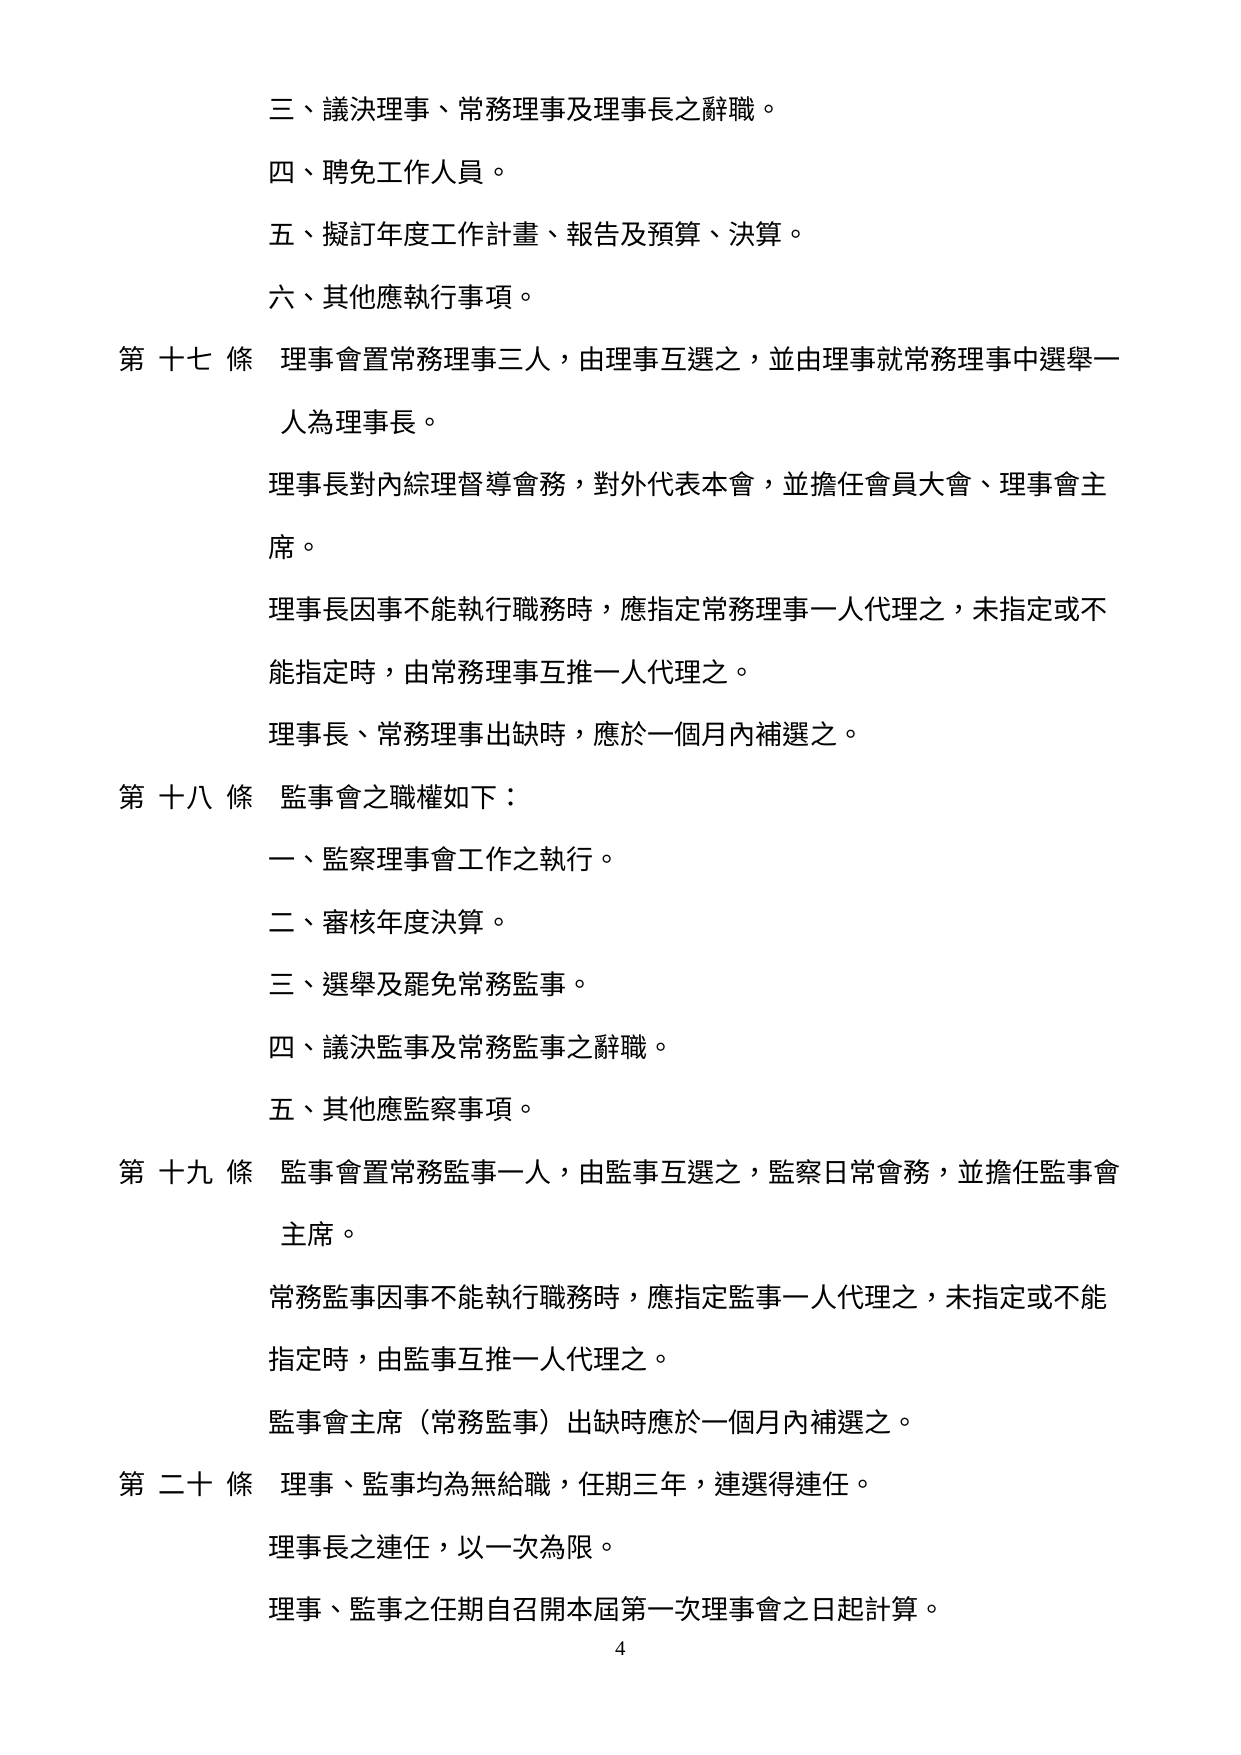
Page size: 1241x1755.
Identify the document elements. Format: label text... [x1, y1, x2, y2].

text 四、聘免工作人員。 [268, 129, 1122, 191]
text 第 十八 條 監事會之職權如下： [118, 754, 1122, 816]
text 四、議決監事及常務監事之辭職。 [268, 1004, 1122, 1066]
text 第 十九 條 監事會置常務監事一人，由監事互選之，監察日常會務，並擔任監事會主席。 [118, 1129, 1122, 1254]
text 二、審核年度決算。 [268, 879, 1122, 941]
text 理事長因事不能執行職務時，應指定常務理事一人代理之，未指定或不能指定時，由常務理事互推一人代理之。 [268, 566, 1122, 691]
text 理事長對內綜理督導會務，對外代表本會，並擔任會員大會、理事會主席。 [268, 441, 1122, 566]
text 一、監察理事會工作之執行。 [268, 816, 1122, 879]
text 六、其他應執行事項。 [268, 254, 1122, 316]
text 五、其他應監察事項。 [268, 1066, 1122, 1129]
text 第 二十 條 理事、監事均為無給職，任期三年，連選得連任。 [118, 1441, 1122, 1504]
text 理事長之連任，以一次為限。 [268, 1504, 1122, 1566]
text 監事會主席（常務監事）出缺時應於一個月內補選之。 [268, 1379, 1122, 1441]
text 第 十七 條 理事會置常務理事三人，由理事互選之，並由理事就常務理事中選舉一人為理事長。 [118, 316, 1122, 441]
text 五、擬訂年度工作計畫、報告及預算、決算。 [268, 191, 1122, 254]
text 理事、監事之任期自召開本屆第一次理事會之日起計算。 [268, 1566, 1122, 1629]
text 常務監事因事不能執行職務時，應指定監事一人代理之，未指定或不能指定時，由監事互推一人代理之。 [268, 1254, 1122, 1379]
text 三、選舉及罷免常務監事。 [268, 941, 1122, 1004]
text 理事長、常務理事出缺時，應於一個月內補選之。 [268, 691, 1122, 754]
text 三、議決理事、常務理事及理事長之辭職。 [268, 66, 1122, 129]
